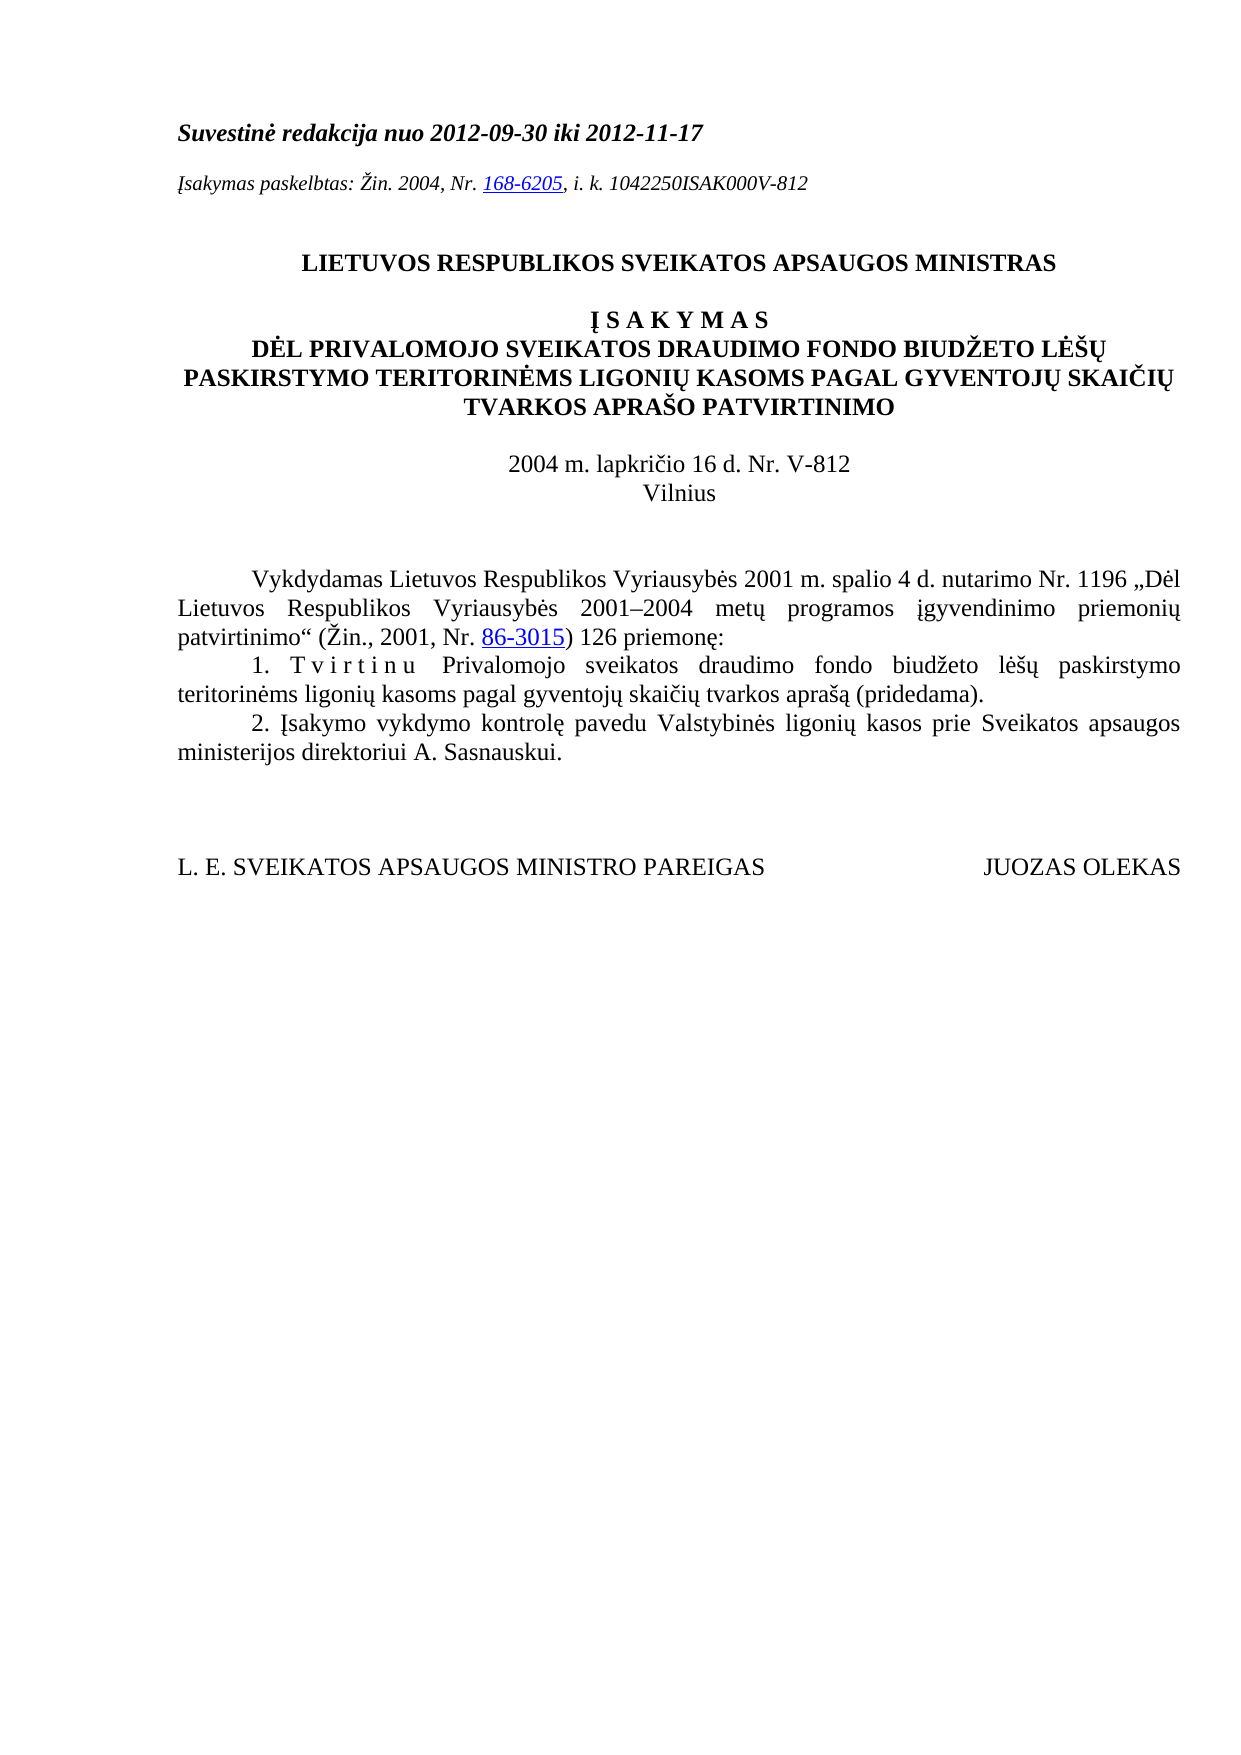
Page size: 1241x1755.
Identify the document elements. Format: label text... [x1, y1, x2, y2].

text Į S A K Y M A S [177, 305, 1181, 334]
text DĖL PRIVALOMOJO SVEIKATOS DRAUDIMO FONDO BIUDŽETO LĖŠŲ PASKIRSTYMO TERITORINĖMS LIGONIŲ KASOMS PAGAL GYVENTOJŲ SKAIČIŲ TVARKOS APRAŠO PATVIRTINIMO [177, 334, 1181, 420]
text Suvestinė redakcija nuo 2012-09-30 iki 2012-11-17 [177, 118, 1181, 147]
text LIETUVOS RESPUBLIKOS SVEIKATOS APSAUGOS MINISTRAS [177, 248, 1181, 277]
text L. E. SVEIKATOS APSAUGOS MINISTRO pareigas JUOZAS OLEKAS [177, 852, 1181, 880]
text 2. Įsakymo vykdymo kontrolę pavedu Valstybinės ligonių kasos prie Sveikatos apsaugos ministerijos direktoriui A. Sasnauskui. [177, 708, 1181, 765]
text Vykdydamas Lietuvos Respublikos Vyriausybės 2001 m. spalio 4 d. nutarimo Nr. 1196 „Dėl Lietuvos Respublikos Vyriausybės 2001–2004 metų programos įgyvendinimo priemonių patvirtinimo“ (Žin., 2001, Nr. 86-3015) 126 priemonę: [177, 564, 1181, 650]
text 2004 m. lapkričio 16 d. Nr. V-812 [177, 449, 1181, 478]
text Įsakymas paskelbtas: Žin. 2004, Nr. 168-6205, i. k. 1042250ISAK000V-812 [177, 171, 1181, 195]
text Vilnius [177, 478, 1181, 507]
text 1. Tvirtinu Privalomojo sveikatos draudimo fondo biudžeto lėšų paskirstymo teritorinėms ligonių kasoms pagal gyventojų skaičių tvarkos aprašą (pridedama). [177, 650, 1181, 708]
